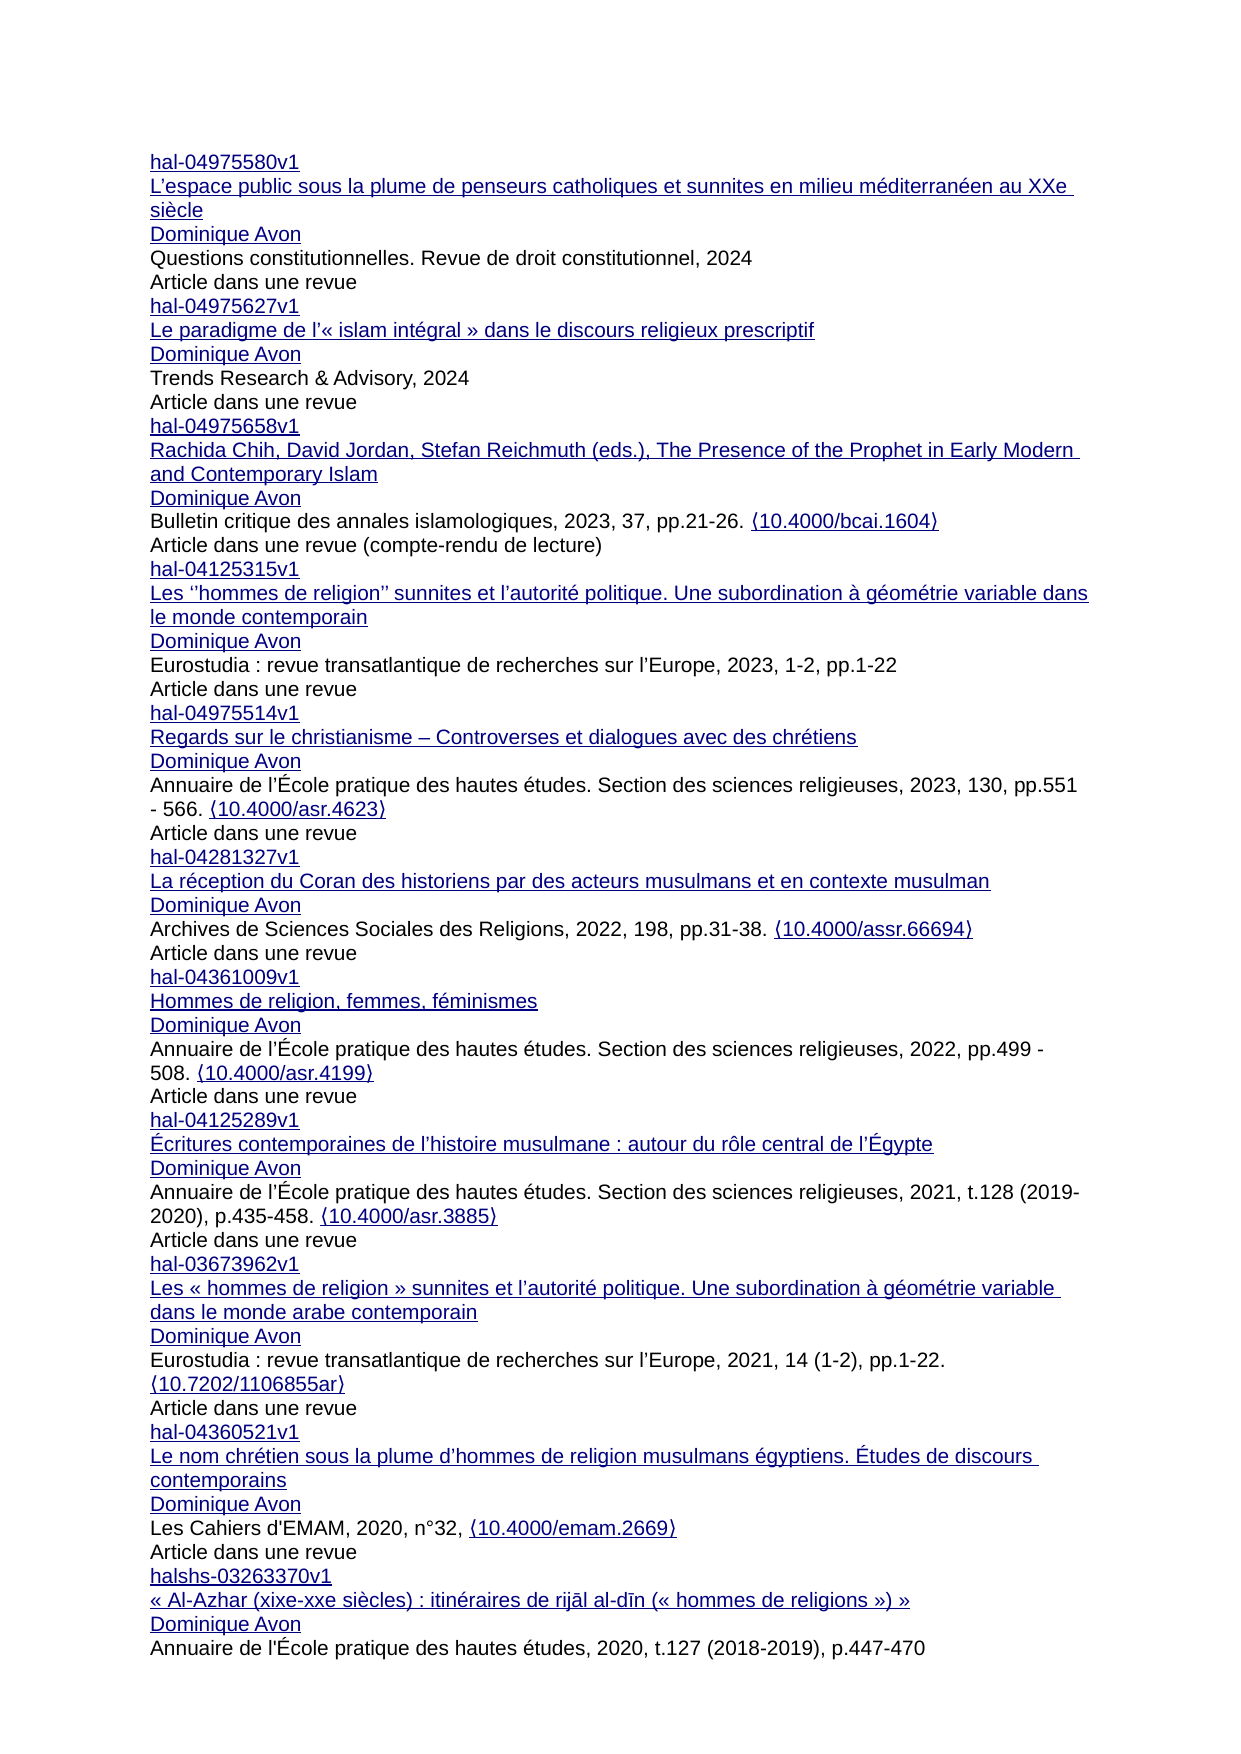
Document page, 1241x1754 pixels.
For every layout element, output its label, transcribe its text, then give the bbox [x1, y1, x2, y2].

table_cell Rachida Chih, David Jordan, Stefan Reichmuth (eds.), The Presence of the Prophet in Early Modern and Contemporary Islam Dominique Avon Bulletin critique des annales islamologiques, 2023, 37, pp.21-26. ⟨10.4000/bcai.1604⟩ Article dans une revue (compte-rendu de lecture) hal-04125315v1 [150, 438, 1090, 581]
table_cell Écritures contemporaines de l’histoire musulmane : autour du rôle central de l’Égypte Dominique Avon Annuaire de l’École pratique des hautes études. Section des sciences religieuses, 2021, t.128 (2019-2020), p.435-458. ⟨10.4000/asr.3885⟩ Article dans une revue hal-03673962v1 [150, 1132, 1090, 1276]
table_cell Le nom chrétien sous la plume d’hommes de religion musulmans égyptiens. Études de discours contemporains Dominique Avon Les Cahiers d'EMAM, 2020, n°32, ⟨10.4000/emam.2669⟩ Article dans une revue halshs-03263370v1 [150, 1444, 1090, 1587]
table_cell L’espace public sous la plume de penseurs catholiques et sunnites en milieu méditerranéen au XXe siècle Dominique Avon Questions constitutionnelles. Revue de droit constitutionnel, 2024 Article dans une revue hal-04975627v1 [150, 174, 1090, 318]
table_cell Le paradigme de l’« islam intégral » dans le discours religieux prescriptif Dominique Avon Trends Research & Advisory, 2024 Article dans une revue hal-04975658v1 [150, 318, 1090, 437]
table_cell Les « hommes de religion » sunnites et l’autorité politique. Une subordination à géométrie variable dans le monde arabe contemporain Dominique Avon Eurostudia : revue transatlantique de recherches sur l’Europe, 2021, 14 (1-2), pp.1-22. ⟨10.7202/1106855ar⟩ Article dans une revue hal-04360521v1 [150, 1276, 1090, 1444]
table_cell Les ‘’hommes de religion’’ sunnites et l’autorité politique. Une subordination à géométrie variable dans le monde contemporain Dominique Avon Eurostudia : revue transatlantique de recherches sur l’Europe, 2023, 1-2, pp.1-22 Article dans une revue hal-04975514v1 [150, 581, 1090, 725]
table_cell Hommes de religion, femmes, féminismes Dominique Avon Annuaire de l’École pratique des hautes études. Section des sciences religieuses, 2022, pp.499 - 508. ⟨10.4000/asr.4199⟩ Article dans une revue hal-04125289v1 [150, 989, 1090, 1132]
table_cell La réception du Coran des historiens par des acteurs musulmans et en contexte musulman Dominique Avon Archives de Sciences Sociales des Religions, 2022, 198, pp.31-38. ⟨10.4000/assr.66694⟩ Article dans une revue hal-04361009v1 [150, 869, 1090, 988]
table_cell « Al-Azhar (xixe-xxe siècles) : itinéraires de rijāl al-dīn (« hommes de religions ») » Dominique Avon Annuaire de l'École pratique des hautes études, 2020, t.127 (2018-2019), p.447-470 [150, 1588, 1090, 1659]
table_cell Regards sur le christianisme – Controverses et dialogues avec des chrétiens Dominique Avon Annuaire de l’École pratique des hautes études. Section des sciences religieuses, 2023, 130, pp.551 - 566. ⟨10.4000/asr.4623⟩ Article dans une revue hal-04281327v1 [150, 725, 1090, 869]
table_cell hal-04975580v1 [150, 150, 1090, 174]
